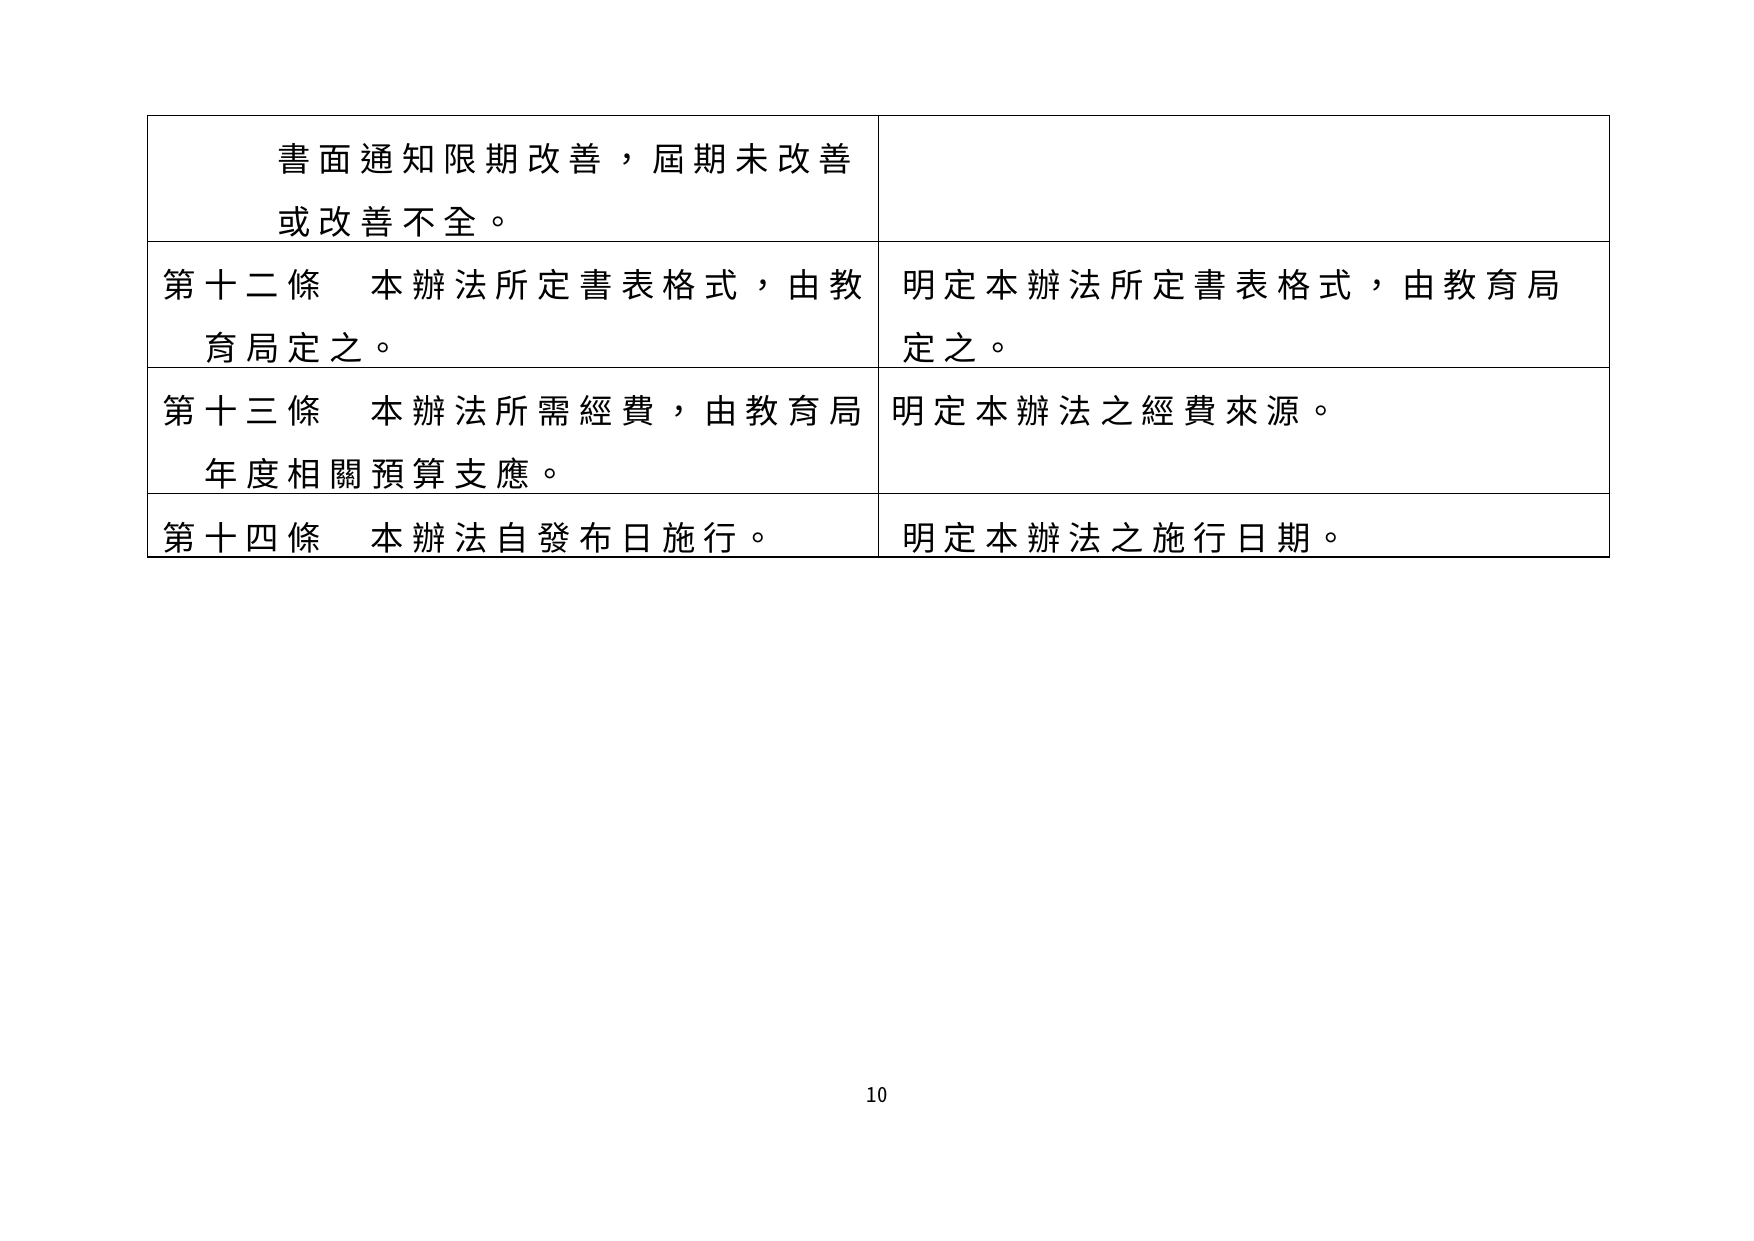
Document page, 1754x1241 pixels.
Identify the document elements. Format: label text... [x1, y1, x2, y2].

table_cell 明定本辦法所定書表格式，由教育局定之。 [879, 242, 1609, 367]
table_cell 明定本辦法之施行日期。 [879, 494, 1609, 556]
table_cell 書面通知限期改善，屆期未改善或改善不全。 [148, 116, 878, 241]
table_cell 第十二條 本辦法所定書表格式，由教育局定之。 [148, 242, 878, 367]
table_cell 第十四條 本辦法自發布日施行。 [148, 494, 878, 556]
table_cell 第十三條 本辦法所需經費，由教育局年度相關預算支應。 [148, 368, 878, 493]
table_cell 明定本辦法之經費來源。 [879, 368, 1609, 493]
table_cell [879, 116, 1609, 241]
